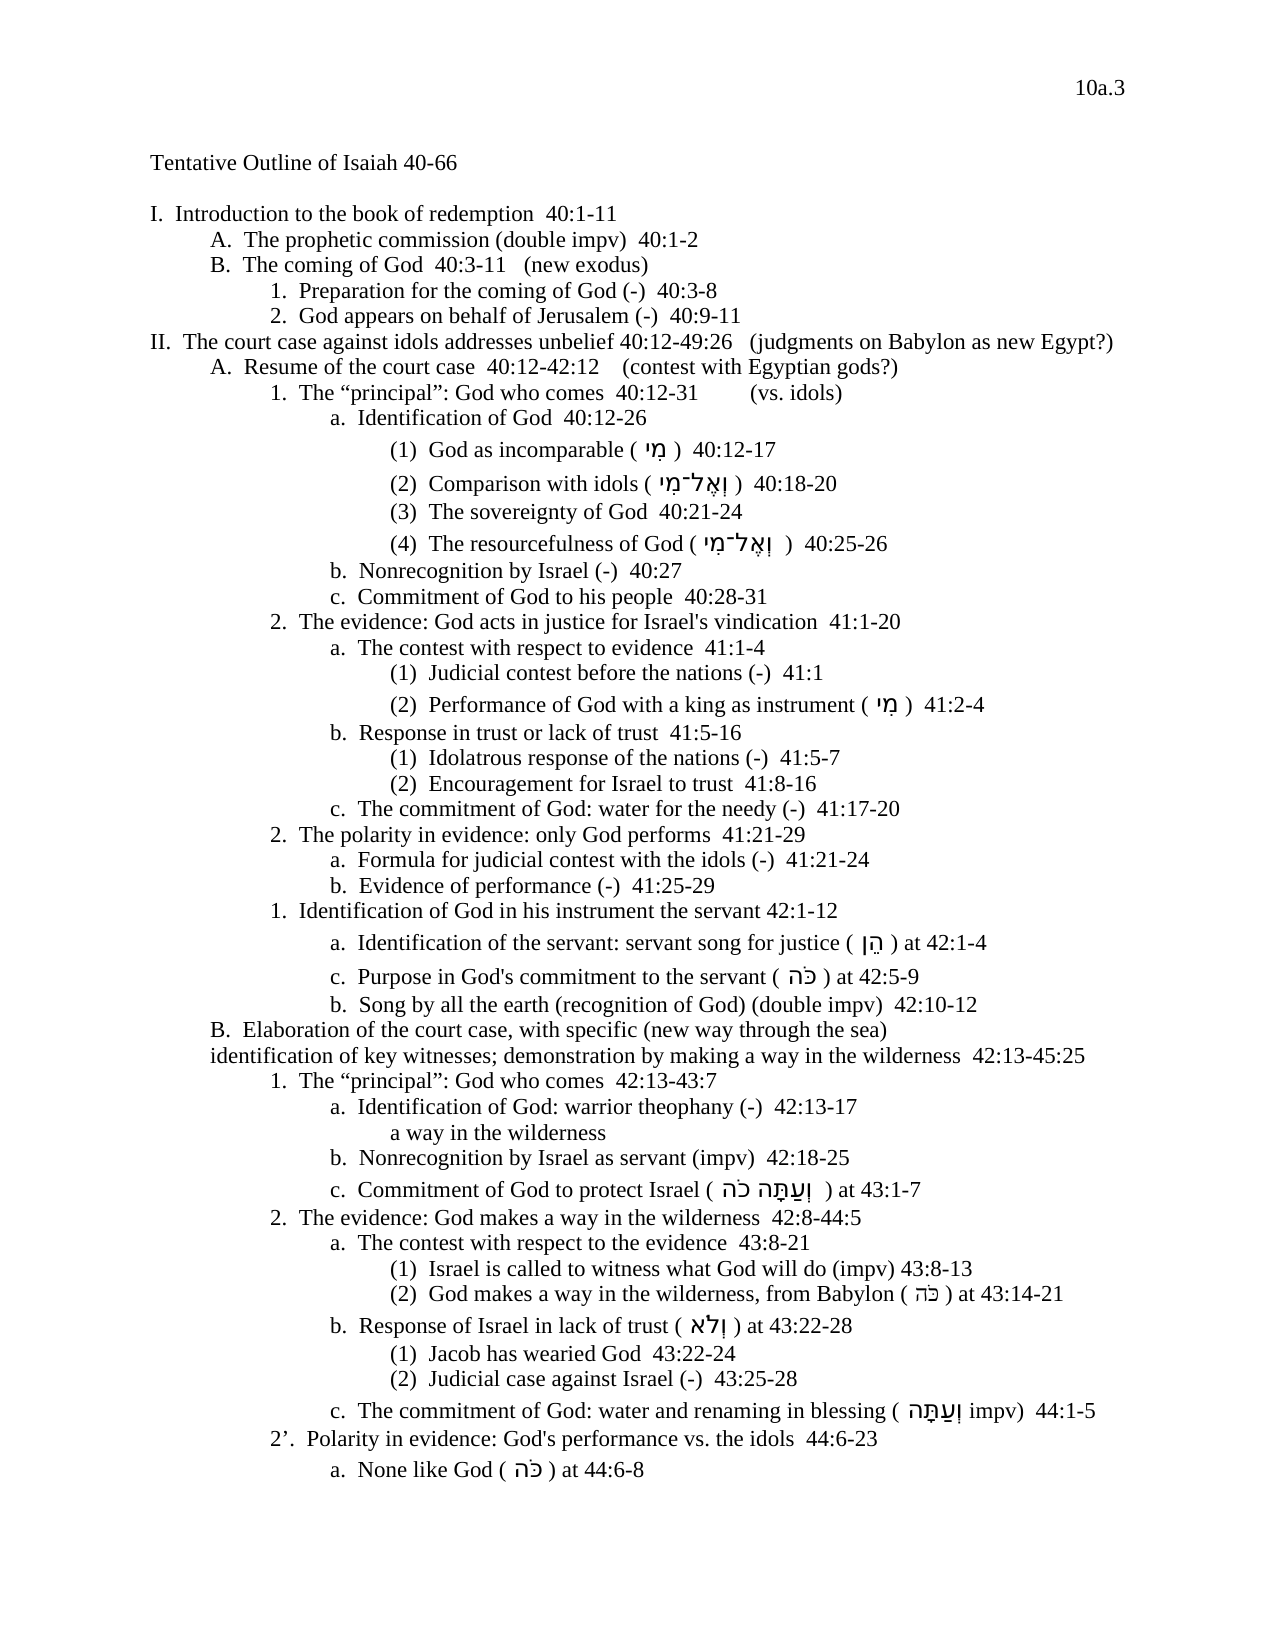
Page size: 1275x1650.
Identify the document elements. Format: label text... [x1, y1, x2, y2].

text (2) Performance of God with a king as instrument ( מִי ) 41:2-4 [150, 686, 1125, 720]
text c. Commitment of God to protect Israel ( וְעַתָּה כֹה ) at 43:1-7 [150, 1170, 1125, 1204]
text (2) Encouragement for Israel to trust 41:8-16 [150, 771, 1125, 796]
text 2’. Polarity in evidence: God's performance vs. the idols 44:6-23 [150, 1425, 1125, 1451]
text (4) The resourcefulness of God ( וְאֶל־מִי ) 40:25-26 [150, 524, 1125, 558]
text (2) God makes a way in the wilderness, from Babylon ( כֹּה ) at 43:14-21 [150, 1281, 1125, 1306]
text 1. Identification of God in his instrument the servant 42:1-12 [150, 898, 1125, 924]
text (1) Jacob has wearied God 43:22-24 [150, 1340, 1125, 1366]
text b. Nonrecognition by Israel as servant (impv) 42:18-25 [150, 1145, 1125, 1170]
text II. The court case against idols addresses unbelief 40:12-49:26 (judgments on Babylon as new Egypt?) [150, 329, 1125, 354]
text b. Song by all the earth (recognition of God) (double impv) 42:10-12 [150, 992, 1125, 1017]
text 2. God appears on behalf of Jerusalem (-) 40:9-11 [150, 303, 1125, 329]
text a. None like God ( כֹּה ) at 44:6-8 [150, 1451, 1125, 1485]
text 1. Preparation for the coming of God (-) 40:3-8 [150, 278, 1125, 303]
text b. Nonrecognition by Israel (-) 40:27 [150, 558, 1125, 584]
text a. Identification of God 40:12-26 [150, 405, 1125, 431]
text A. Resume of the court case 40:12-42:12 (contest with Egyptian gods?) [150, 354, 1125, 380]
text I. Introduction to the book of redemption 40:1-11 [150, 201, 1125, 227]
text (1) Israel is called to witness what God will do (impv) 43:8-13 [150, 1255, 1125, 1281]
text (1) Idolatrous response of the nations (-) 41:5-7 [150, 745, 1125, 771]
text b. Response in trust or lack of trust 41:5-16 [150, 720, 1125, 745]
text Tentative Outline of Isaiah 40-66 [150, 150, 1125, 176]
text 2. The polarity in evidence: only God performs 41:21-29 [150, 822, 1125, 847]
text c. Commitment of God to his people 40:28-31 [150, 584, 1125, 609]
text (2) Comparison with idols ( וְאֶל־מִי ) 40:18-20 [150, 465, 1125, 499]
text c. Purpose in God's commitment to the servant ( כֹּה ) at 42:5-9 [150, 958, 1125, 992]
text c. The commitment of God: water and renaming in blessing ( וְעַתָּה impv) 44:1-5 [150, 1391, 1125, 1425]
text (1) Judicial contest before the nations (-) 41:1 [150, 660, 1125, 686]
text a. Identification of the servant: servant song for justice ( הֵן ) at 42:1-4 [150, 924, 1125, 958]
text b. Response of Israel in lack of trust ( וְלֹא ) at 43:22-28 [150, 1306, 1125, 1340]
text 2. The evidence: God makes a way in the wilderness 42:8-44:5 [150, 1204, 1125, 1230]
text (1) God as incomparable ( מִי ) 40:12-17 [150, 431, 1125, 465]
text c. The commitment of God: water for the needy (-) 41:17-20 [150, 796, 1125, 822]
text B. The coming of God 40:3-11 (new exodus) [150, 252, 1125, 278]
text 2. The evidence: God acts in justice for Israel's vindication 41:1-20 [150, 609, 1125, 635]
text a. Formula for judicial contest with the idols (-) 41:21-24 [150, 847, 1125, 873]
text a. The contest with respect to the evidence 43:8-21 [150, 1230, 1125, 1255]
text a way in the wilderness [150, 1119, 1125, 1145]
text identification of key witnesses; demonstration by making a way in the wilderness 42:13-45:25 [150, 1043, 1125, 1068]
text A. The prophetic commission (double impv) 40:1-2 [150, 227, 1125, 252]
text (3) The sovereignty of God 40:21-24 [150, 499, 1125, 524]
text 1. The “principal”: God who comes 42:13-43:7 [150, 1068, 1125, 1094]
text a. The contest with respect to evidence 41:1-4 [150, 635, 1125, 660]
text 1. The “principal”: God who comes 40:12-31 (vs. idols) [150, 380, 1125, 405]
text b. Evidence of performance (-) 41:25-29 [150, 873, 1125, 898]
text B. Elaboration of the court case, with specific (new way through the sea) [150, 1017, 1125, 1043]
text (2) Judicial case against Israel (-) 43:25-28 [150, 1366, 1125, 1391]
text a. Identification of God: warrior theophany (-) 42:13-17 [150, 1094, 1125, 1119]
